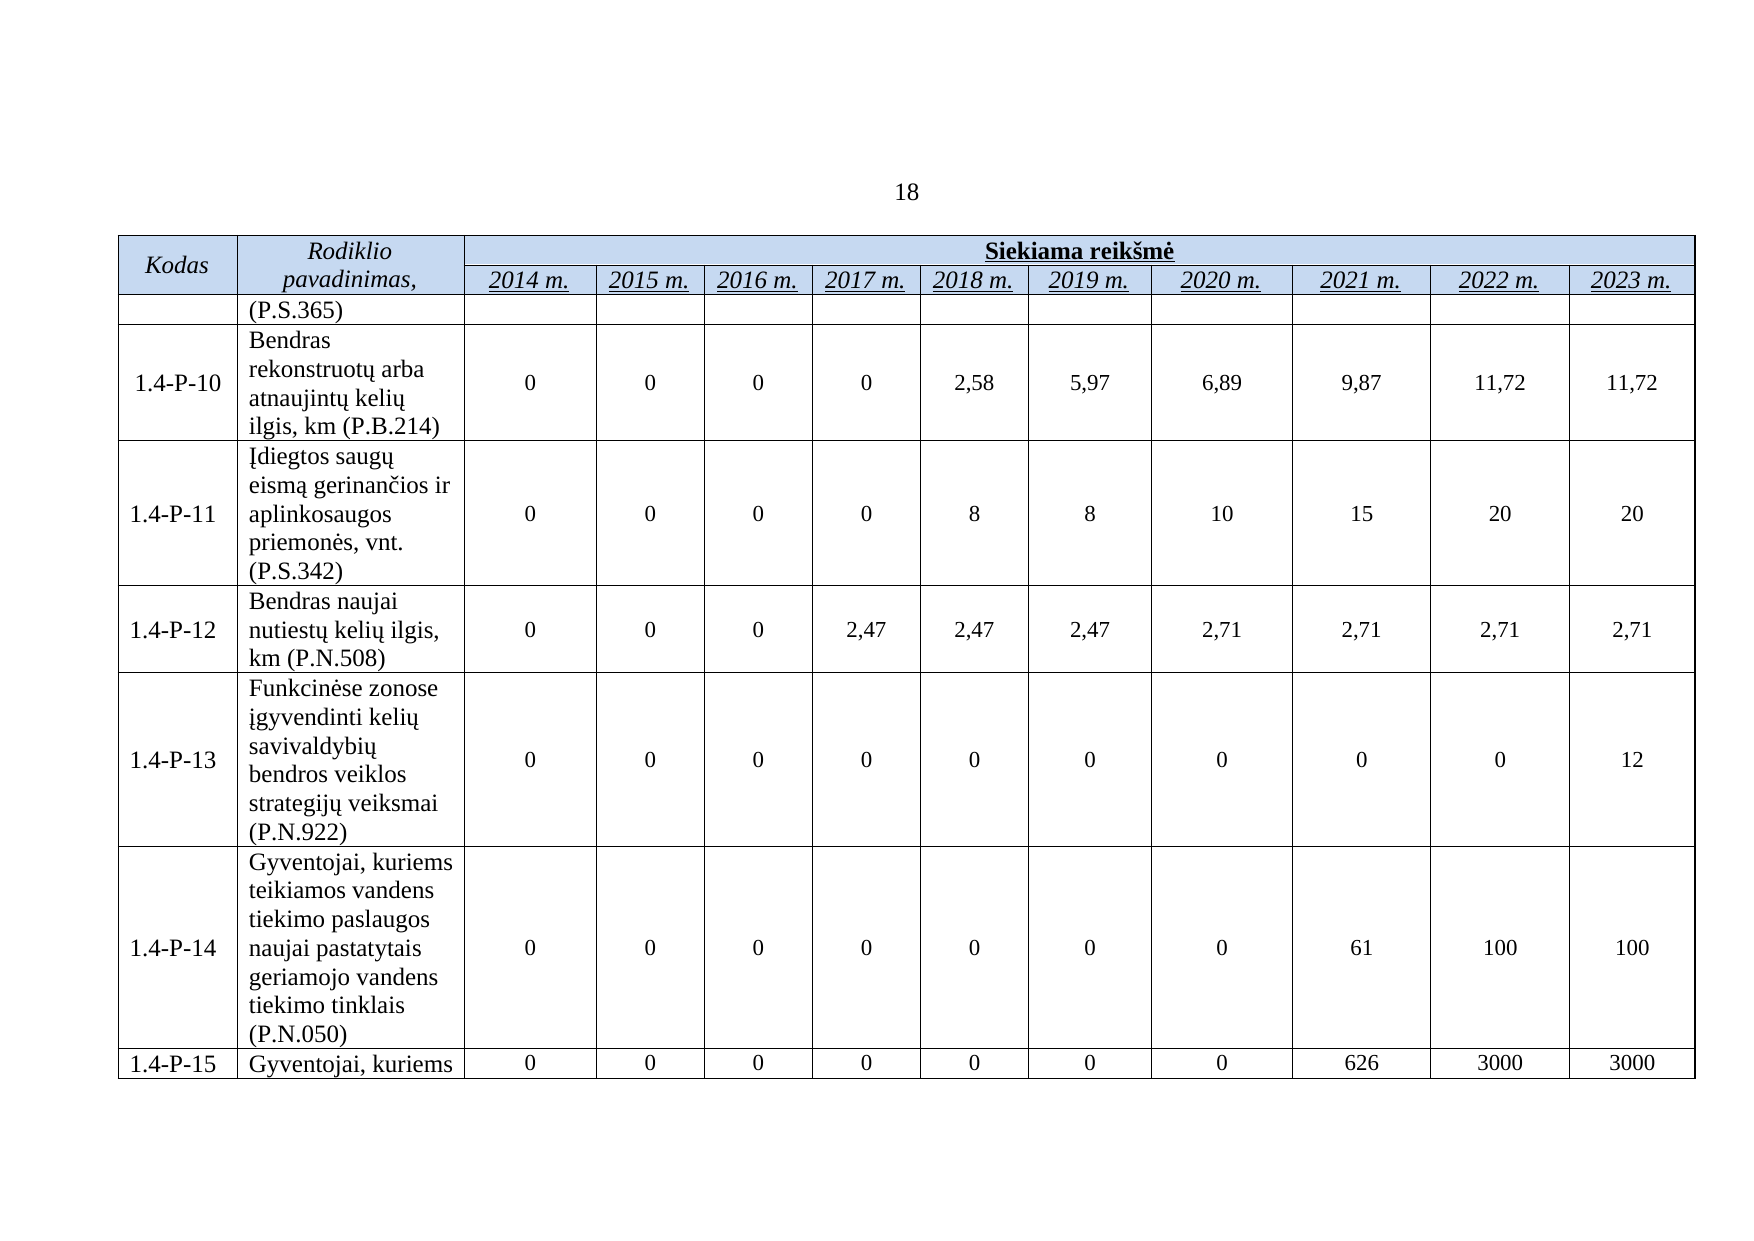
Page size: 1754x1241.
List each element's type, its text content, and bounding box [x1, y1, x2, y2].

table_cell 2,47 [1029, 586, 1151, 672]
table_cell 2022 m. [1431, 266, 1569, 294]
table_cell 0 [813, 847, 920, 1048]
table_cell [1570, 295, 1694, 324]
table_cell 0 [597, 1049, 704, 1078]
table_cell 20 [1570, 441, 1694, 585]
table_cell 1.4-P-14 [119, 847, 237, 1048]
table_cell 0 [813, 441, 920, 585]
table_cell 15 [1293, 441, 1430, 585]
table_cell 6,89 [1152, 325, 1292, 440]
table_cell 1.4-P-10 [119, 325, 237, 440]
table_cell 0 [705, 847, 812, 1048]
table_cell 2017 m. [813, 266, 920, 294]
table_cell 2,71 [1570, 586, 1694, 672]
table_cell 1.4-P-15 [119, 1049, 237, 1078]
table_cell 2014 m. [465, 266, 596, 294]
table_cell 12 [1570, 673, 1694, 846]
table_cell 0 [1152, 673, 1292, 846]
table_cell [705, 295, 812, 324]
table_cell Gyventojai, kuriems teikiamos vandens tiekimo paslaugos naujai pastatytais geriamojo vandens tiekimo tinklais (P.N.050) [238, 847, 464, 1048]
table_cell [119, 295, 237, 324]
table_cell 0 [1152, 847, 1292, 1048]
table_cell 0 [597, 586, 704, 672]
table_cell 2,71 [1293, 586, 1430, 672]
table_cell 0 [813, 1049, 920, 1078]
table_cell 2016 m. [705, 266, 812, 294]
table_cell [1152, 295, 1292, 324]
table_cell 2,47 [921, 586, 1028, 672]
table_cell 5,97 [1029, 325, 1151, 440]
table_cell 0 [1029, 673, 1151, 846]
table_cell 2018 m. [921, 266, 1028, 294]
table_cell 626 [1293, 1049, 1430, 1078]
table_cell 2020 m. [1152, 266, 1292, 294]
table_cell 3000 [1570, 1049, 1694, 1078]
table_cell 1.4-P-11 [119, 441, 237, 585]
table_cell 8 [921, 441, 1028, 585]
table_cell 0 [1152, 1049, 1292, 1078]
table_cell 11,72 [1570, 325, 1694, 440]
table_cell [1431, 295, 1569, 324]
table_cell 20 [1431, 441, 1569, 585]
table_cell Funkcinėse zonose įgyvendinti kelių savivaldybių bendros veiklos strategijų veiksmai (P.N.922) [238, 673, 464, 846]
table_cell 1.4-P-12 [119, 586, 237, 672]
table_cell 0 [705, 673, 812, 846]
table_cell 0 [597, 673, 704, 846]
table_header Rodiklio pavadinimas, matavimo vienetai [238, 236, 464, 294]
table_cell 3000 [1431, 1049, 1569, 1078]
table_cell 8 [1029, 441, 1151, 585]
table_cell 9,87 [1293, 325, 1430, 440]
table_cell 0 [465, 1049, 596, 1078]
table_cell 0 [597, 325, 704, 440]
table_cell [465, 295, 596, 324]
table_cell 0 [705, 441, 812, 585]
table_cell 0 [921, 673, 1028, 846]
table_cell 0 [921, 847, 1028, 1048]
table_header Kodas [119, 236, 237, 294]
table_cell Atnaujinti ir pritaikyti naujai paskirčiai pastatai ir statiniai kaimo vietovėse, m2 (P.S.365) [238, 295, 464, 324]
table_cell 61 [1293, 847, 1430, 1048]
table_cell 100 [1431, 847, 1569, 1048]
table_cell 0 [1029, 847, 1151, 1048]
table_cell 0 [465, 325, 596, 440]
table_cell Bendras rekonstruotų arba atnaujintų kelių ilgis, km (P.B.214) [238, 325, 464, 440]
table_cell 1.4-P-13 [119, 673, 237, 846]
table_cell Gyventojai, kuriems teikiamos vandens tiekimo paslaugos iš naujai pastatytų ir (arba) rekonstruotų geriamojo vandens gerinimo įrenginių (P.N.051) [238, 1049, 464, 1078]
table_cell [597, 295, 704, 324]
table_cell 2021 m. [1293, 266, 1430, 294]
table_cell 0 [465, 847, 596, 1048]
table_cell 2,58 [921, 325, 1028, 440]
table_cell 0 [597, 441, 704, 585]
table_cell 2,71 [1431, 586, 1569, 672]
table_cell 0 [921, 1049, 1028, 1078]
table_cell [1029, 295, 1151, 324]
table_cell 2019 m. [1029, 266, 1151, 294]
table_cell Bendras naujai nutiestų kelių ilgis, km (P.N.508) [238, 586, 464, 672]
table_cell 0 [465, 441, 596, 585]
table_cell 0 [1293, 673, 1430, 846]
table_cell 10 [1152, 441, 1292, 585]
table_cell [813, 295, 920, 324]
table_cell 0 [597, 847, 704, 1048]
table_cell 0 [813, 325, 920, 440]
table_cell Įdiegtos saugų eismą gerinančios ir aplinkosaugos priemonės, vnt. (P.S.342) [238, 441, 464, 585]
table_cell 0 [813, 673, 920, 846]
table_cell 11,72 [1431, 325, 1569, 440]
table_cell 0 [705, 325, 812, 440]
table_cell 0 [465, 586, 596, 672]
table_cell 0 [1431, 673, 1569, 846]
table_cell 0 [705, 586, 812, 672]
table_cell 2015 m. [597, 266, 704, 294]
table_cell 0 [465, 673, 596, 846]
table_cell 0 [705, 1049, 812, 1078]
table_cell 2023 m. [1570, 266, 1694, 294]
table_cell 0 [1029, 1049, 1151, 1078]
table_cell 2,71 [1152, 586, 1292, 672]
table_header Siekiama reikšmė [465, 236, 1694, 264]
table_cell 2,47 [813, 586, 920, 672]
table_cell [1293, 295, 1430, 324]
table_cell 100 [1570, 847, 1694, 1048]
table_cell [921, 295, 1028, 324]
